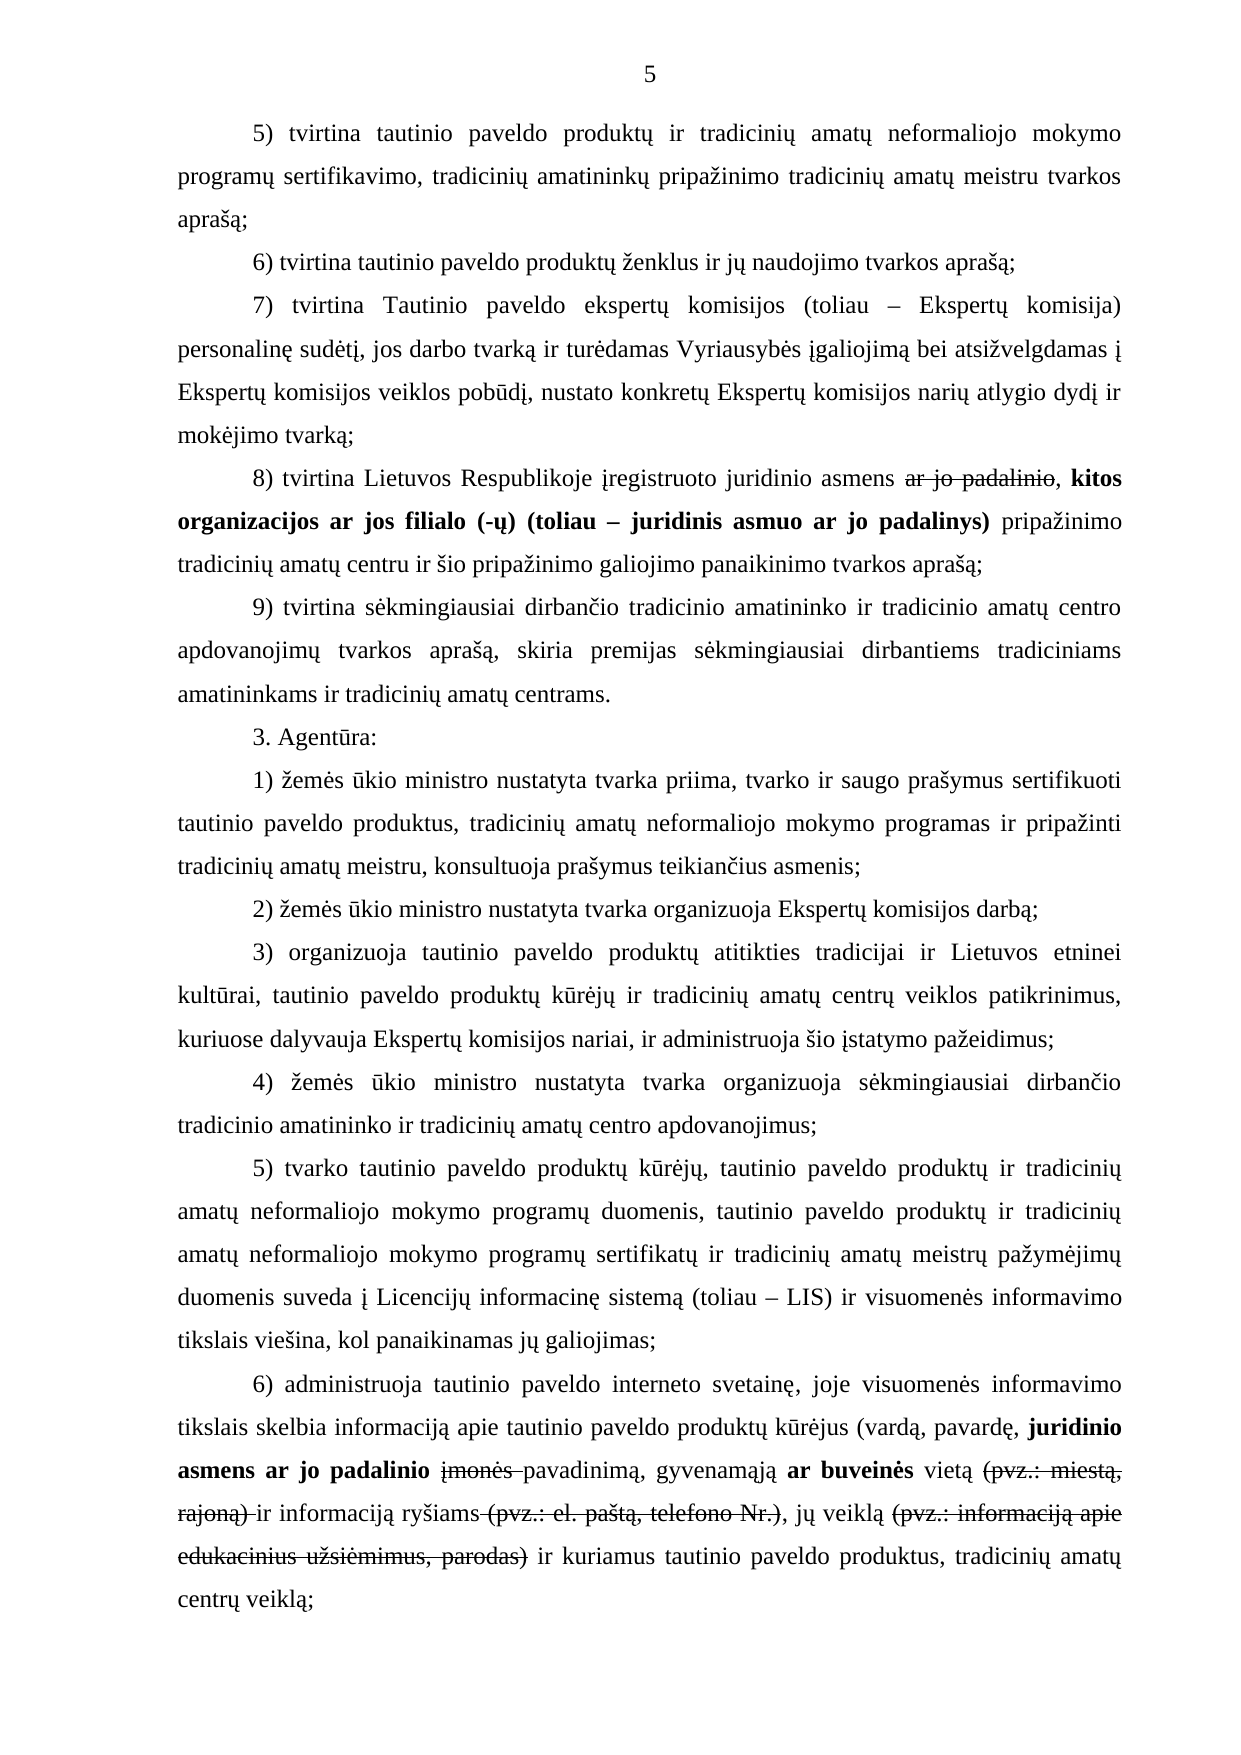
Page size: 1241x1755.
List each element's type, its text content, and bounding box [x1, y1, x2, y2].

text 4) žemės ūkio ministro nustatyta tvarka organizuoja sėkmingiausiai dirbančio tradicinio amatininko ir tradicinių amatų centro apdovanojimus; [177, 1067, 1122, 1139]
text 5) tvarko tautinio paveldo produktų kūrėjų, tautinio paveldo produktų ir tradicinių amatų neformaliojo mokymo programų duomenis, tautinio paveldo produktų ir tradicinių amatų neformaliojo mokymo programų sertifikatų ir tradicinių amatų meistrų pažymėjimų duomenis suveda į Licencijų informacinę sistemą (toliau – LIS) ir visuomenės informavimo tikslais viešina, kol panaikinamas jų galiojimas; [177, 1153, 1122, 1354]
text 6) administruoja tautinio paveldo interneto svetainę, joje visuomenės informavimo tikslais skelbia informaciją apie tautinio paveldo produktų kūrėjus (vardą, pavardę, juridinio asmens ar jo padalinio įmonės pavadinimą, gyvenamąją ar buveinės vietą (pvz.: miestą, rajoną) ir informaciją ryšiams (pvz.: el. paštą, telefono Nr.), jų veiklą (pvz.: informaciją apie edukacinius užsiėmimus, parodas) ir kuriamus tautinio paveldo produktus, tradicinių amatų centrų veiklą; [177, 1369, 1122, 1613]
text 8) tvirtina Lietuvos Respublikoje įregistruoto juridinio asmens ar jo padalinio, kitos organizacijos ar jos filialo (-ų) (toliau – juridinis asmuo ar jo padalinys) pripažinimo tradicinių amatų centru ir šio pripažinimo galiojimo panaikinimo tvarkos aprašą; [177, 463, 1122, 578]
text 9) tvirtina sėkmingiausiai dirbančio tradicinio amatininko ir tradicinio amatų centro apdovanojimų tvarkos aprašą, skiria premijas sėkmingiausiai dirbantiems tradiciniams amatininkams ir tradicinių amatų centrams. [177, 592, 1122, 707]
text 1) žemės ūkio ministro nustatyta tvarka priima, tvarko ir saugo prašymus sertifikuoti tautinio paveldo produktus, tradicinių amatų neformaliojo mokymo programas ir pripažinti tradicinių amatų meistru, konsultuoja prašymus teikiančius asmenis; [177, 765, 1122, 880]
text 2) žemės ūkio ministro nustatyta tvarka organizuoja Ekspertų komisijos darbą; [177, 894, 1122, 923]
text 6) tvirtina tautinio paveldo produktų ženklus ir jų naudojimo tvarkos aprašą; [177, 247, 1122, 276]
text 5) tvirtina tautinio paveldo produktų ir tradicinių amatų neformaliojo mokymo programų sertifikavimo, tradicinių amatininkų pripažinimo tradicinių amatų meistru tvarkos aprašą; [177, 118, 1122, 233]
text 3) organizuoja tautinio paveldo produktų atitikties tradicijai ir Lietuvos etninei kultūrai, tautinio paveldo produktų kūrėjų ir tradicinių amatų centrų veiklos patikrinimus, kuriuose dalyvauja Ekspertų komisijos nariai, ir administruoja šio įstatymo pažeidimus; [177, 937, 1122, 1052]
text 7) tvirtina Tautinio paveldo ekspertų komisijos (toliau – Ekspertų komisija) personalinę sudėtį, jos darbo tvarką ir turėdamas Vyriausybės įgaliojimą bei atsižvelgdamas į Ekspertų komisijos veiklos pobūdį, nustato konkretų Ekspertų komisijos narių atlygio dydį ir mokėjimo tvarką; [177, 291, 1122, 449]
text 3. Agentūra: [177, 722, 1122, 751]
